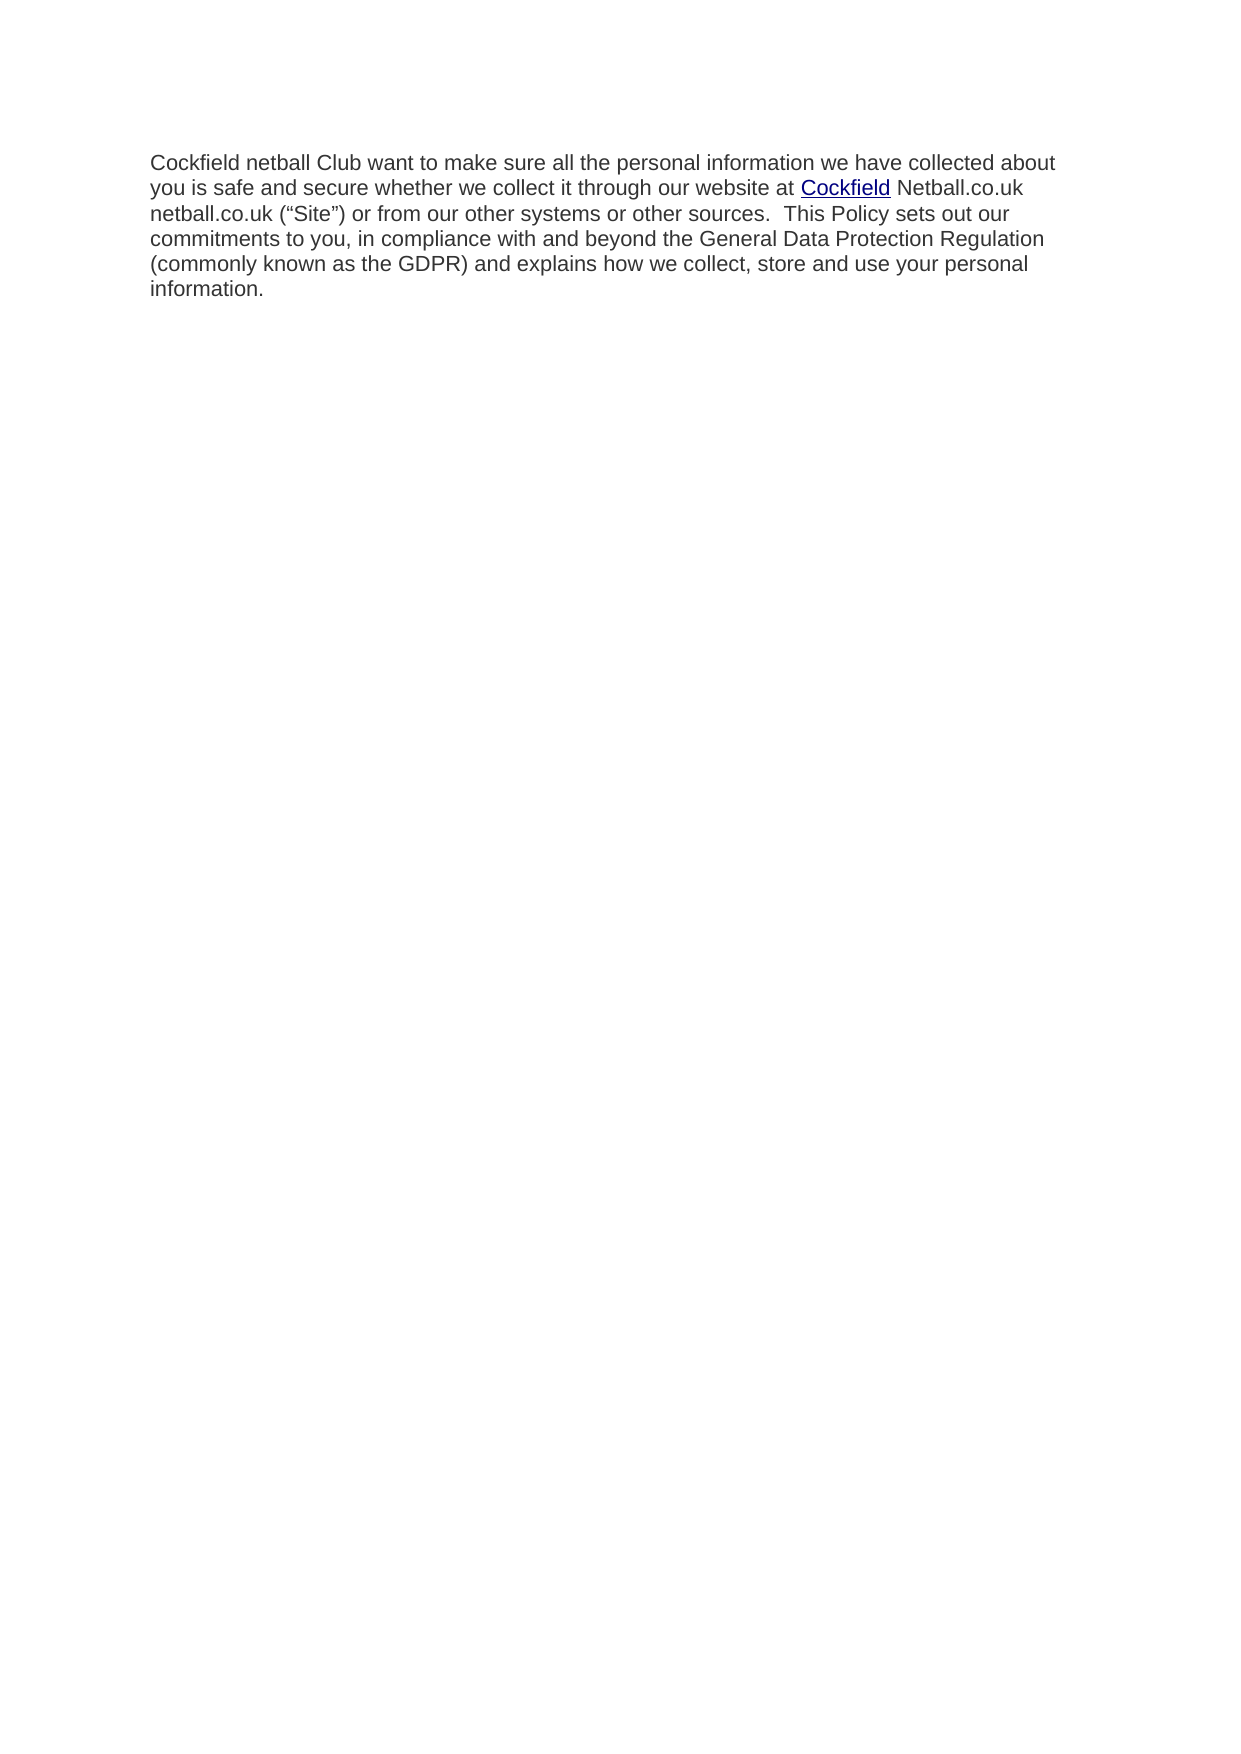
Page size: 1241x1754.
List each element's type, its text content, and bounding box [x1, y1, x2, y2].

text Cockfield netball Club want to make sure all the personal information we have collected about you is safe and secure whether we collect it through our website at Cockfield Netball.co.uk netball.co.uk (“Site”) or from our other systems or other sources. This Policy sets out our commitments to you, in compliance with and beyond the General Data Protection Regulation (commonly known as the GDPR) and explains how we collect, store and use your personal information. [150, 150, 1090, 301]
